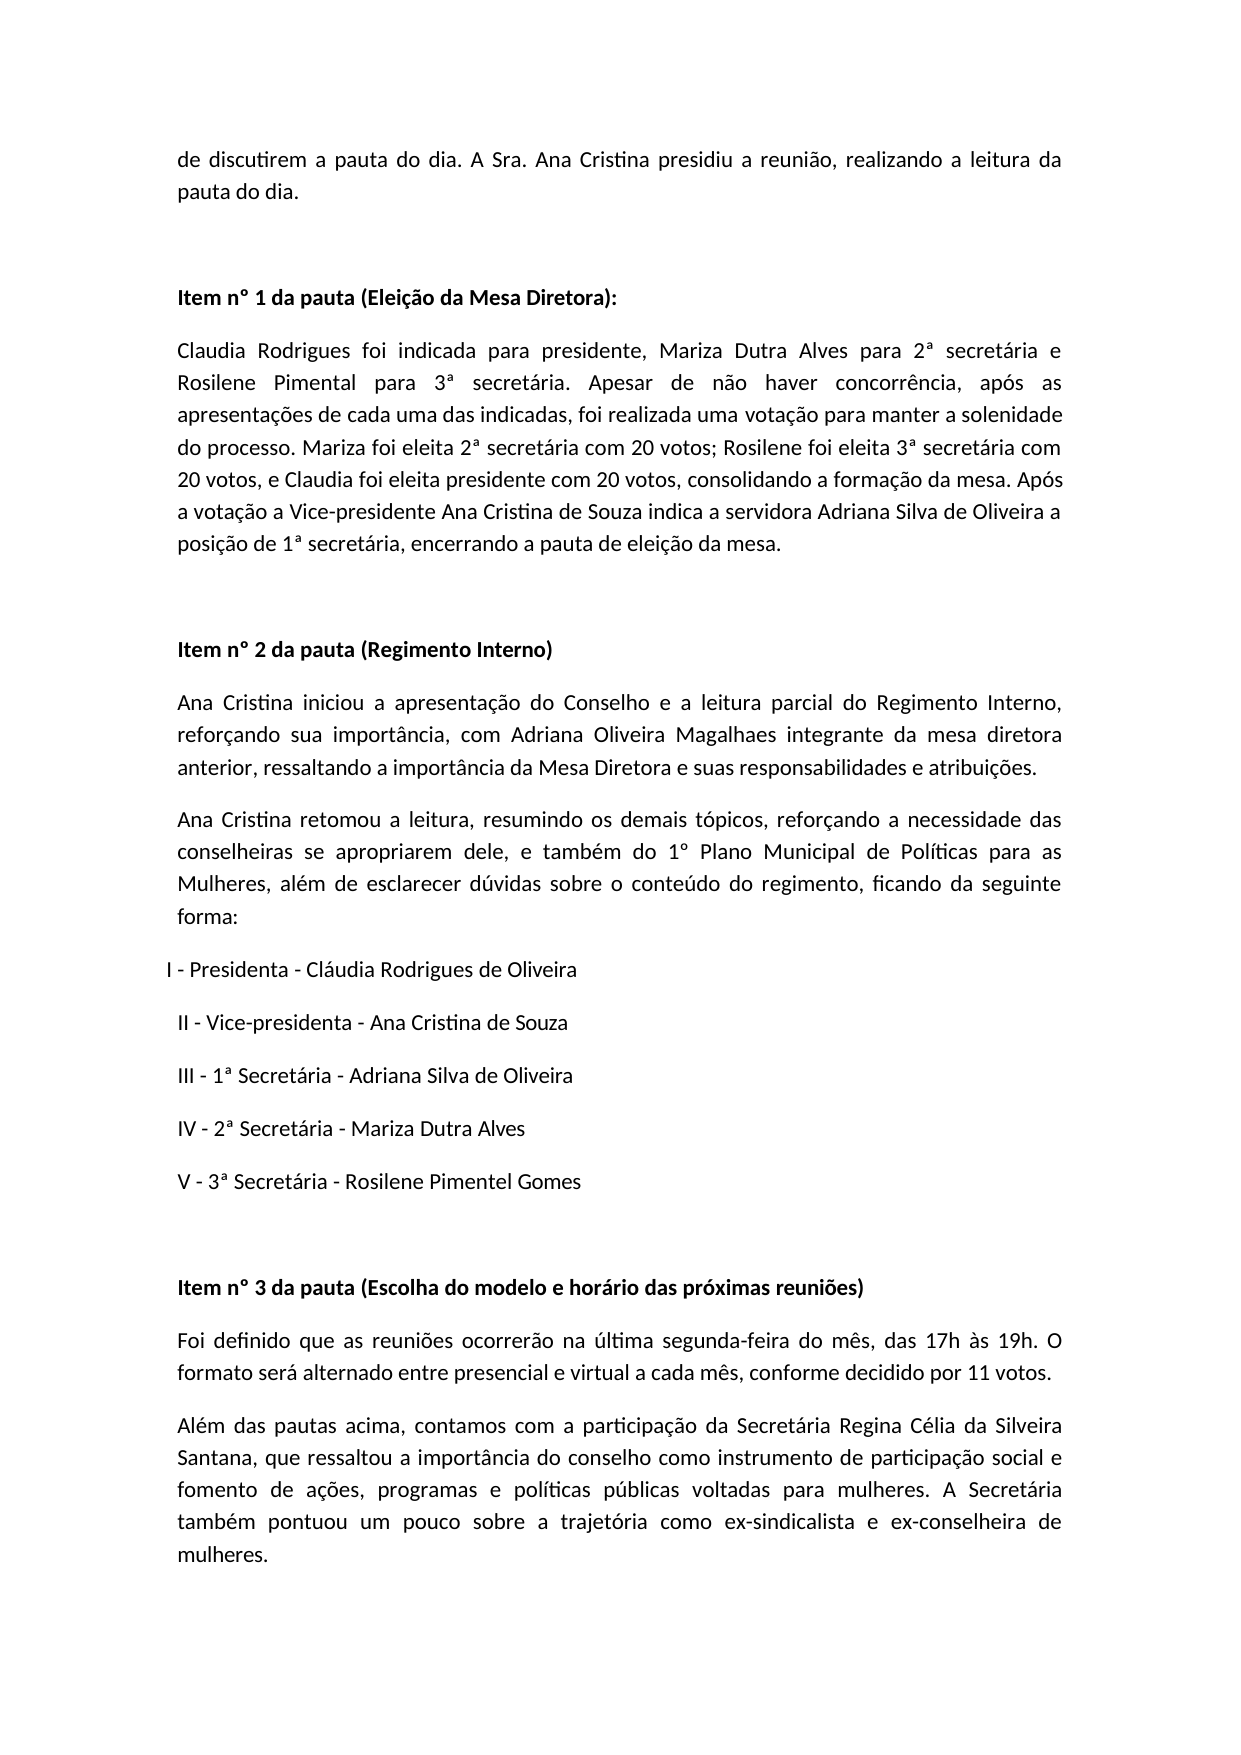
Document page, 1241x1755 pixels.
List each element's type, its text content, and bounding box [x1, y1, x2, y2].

list - 2ª Secretária - Mariza Dutra Alves [177, 1114, 1078, 1142]
text Além das pautas acima, contamos com a participação da Secretária Regina Célia da Silveira Santana, que ressaltou a importância do conselho como instrumento de participação social e fomento de ações, programas e políticas públicas voltadas para mulheres. A Secretária também pontuou um pouco sobre a trajetória como ex-sindicalista e ex-conselheira de mulheres. [177, 1411, 1064, 1568]
text Ana Cristina iniciou a apresentação do Conselho e a leitura parcial do Regimento Interno, reforçando sua importância, com Adriana Oliveira Magalhaes integrante da mesa diretora anterior, ressaltando a importância da Mesa Diretora e suas responsabilidades e atribuições. [177, 688, 1064, 781]
text Claudia Rodrigues foi indicada para presidente, Mariza Dutra Alves para 2ª secretária e Rosilene Pimental para 3ª secretária. Apesar de não haver concorrência, após as apresentações de cada uma das indicadas, foi realizada uma votação para manter a solenidade do processo. Mariza foi eleita 2ª secretária com 20 votos; Rosilene foi eleita 3ª secretária com 20 votos, e Claudia foi eleita presidente com 20 votos, consolidando a formação da mesa. Após a votação a Vice-presidente Ana Cristina de Souza indica a servidora Adriana Silva de Oliveira a posição de 1ª secretária, encerrando a pauta de eleição da mesa. [177, 336, 1064, 557]
text Item nº 2 da pauta (Regimento Interno) [177, 636, 1078, 664]
text de discutirem a pauta do dia. A Sra. Ana Cristina presidiu a reunião, realizando a leitura da pauta do dia. [177, 145, 1063, 206]
list - Vice-presidenta - Ana Cristina de Souza [177, 1008, 1078, 1036]
text Foi definido que as reuniões ocorrerão na última segunda-feira do mês, das 17h às 19h. O formato será alternado entre presencial e virtual a cada mês, conforme decidido por 11 votos. [177, 1326, 1064, 1386]
text Item nº 3 da pauta (Escolha do modelo e horário das próximas reuniões) [177, 1273, 1078, 1301]
text Ana Cristina retomou a leitura, resumindo os demais tópicos, reforçando a necessidade das conselheiras se apropriarem dele, e também do 1º Plano Municipal de Políticas para as Mulheres, além de esclarecer dúvidas sobre o conteúdo do regimento, ficando da seguinte forma: [177, 805, 1064, 930]
text Item nº 1 da pauta (Eleição da Mesa Diretora): [177, 283, 1078, 311]
list - 1ª Secretária - Adriana Silva de Oliveira [177, 1061, 1078, 1089]
list - 3ª Secretária - Rosilene Pimentel Gomes [177, 1167, 1078, 1195]
list - Presidenta - Cláudia Rodrigues de Oliveira [166, 955, 1078, 983]
